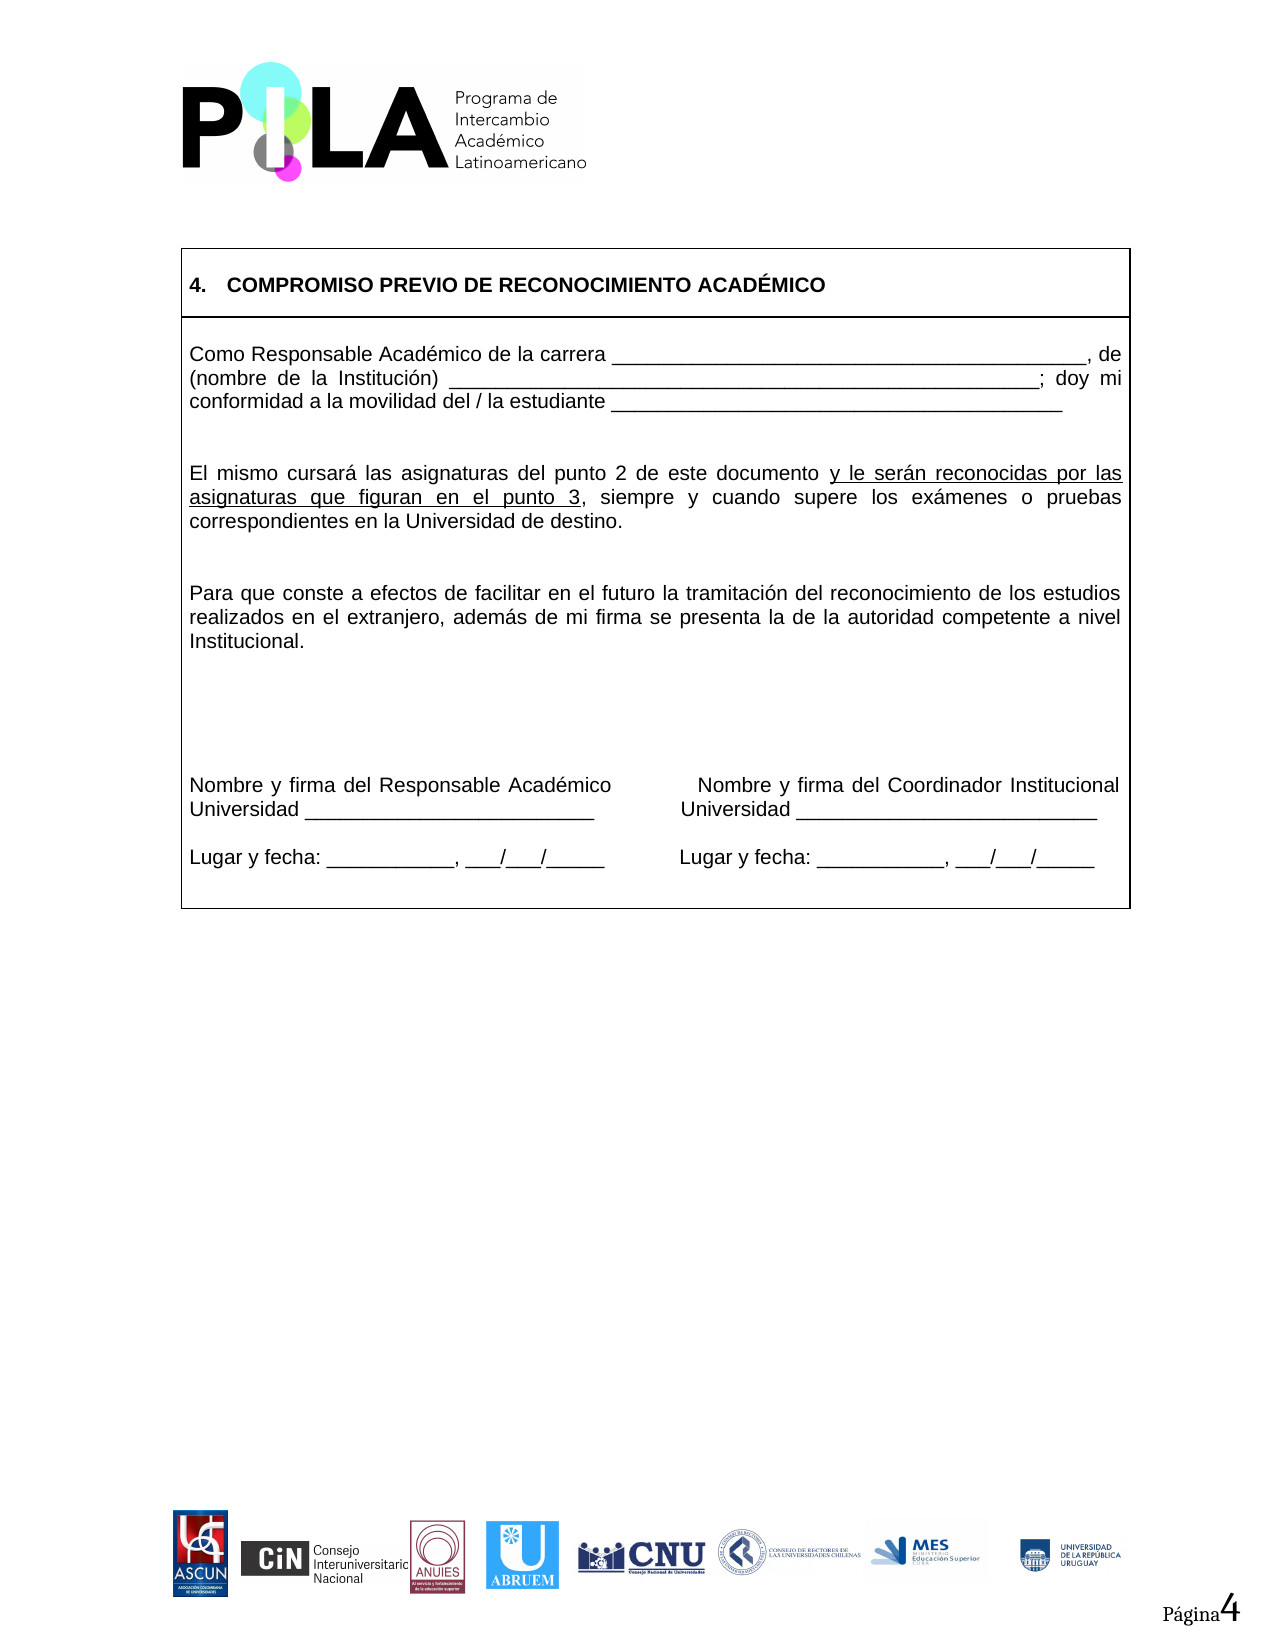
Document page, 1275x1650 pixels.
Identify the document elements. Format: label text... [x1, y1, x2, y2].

picture [1009, 1528, 1132, 1582]
table_cell Como Responsable Académico de la carrera _________________________________________, de (nombre de la Institución) ___________________________________________________; doy mi conformidad a la movilidad del / la estudiante _______________________________________ El mismo cursará las asignaturas del punto 2 de este documento y le serán reconocidas por las asignaturas que figuran en el punto 3, siempre y cuando supere los exámenes o pruebas correspondientes en la Universidad de destino. Para que conste a efectos de facilitar en el futuro la tramitación del reconocimiento de los estudios realizados en el extranjero, además de mi firma se presenta la de la autoridad competente a nivel Institucional. Nombre y firma del Responsable Académico Nombre y firma del Coordinador Institucional Universidad _________________________ Universidad __________________________ Lugar y fecha: ___________, ___/___/_____ Lugar y fecha: ___________, ___/___/_____ [182, 318, 1129, 908]
picture [573, 1516, 709, 1595]
picture [173, 1510, 228, 1597]
picture [182, 62, 586, 184]
picture [486, 1521, 559, 1589]
table_cell COMPROMISO PREVIO DE RECONOCIMIENTO ACADÉMICO [182, 249, 1129, 316]
picture [711, 1517, 989, 1583]
picture [241, 1518, 467, 1596]
